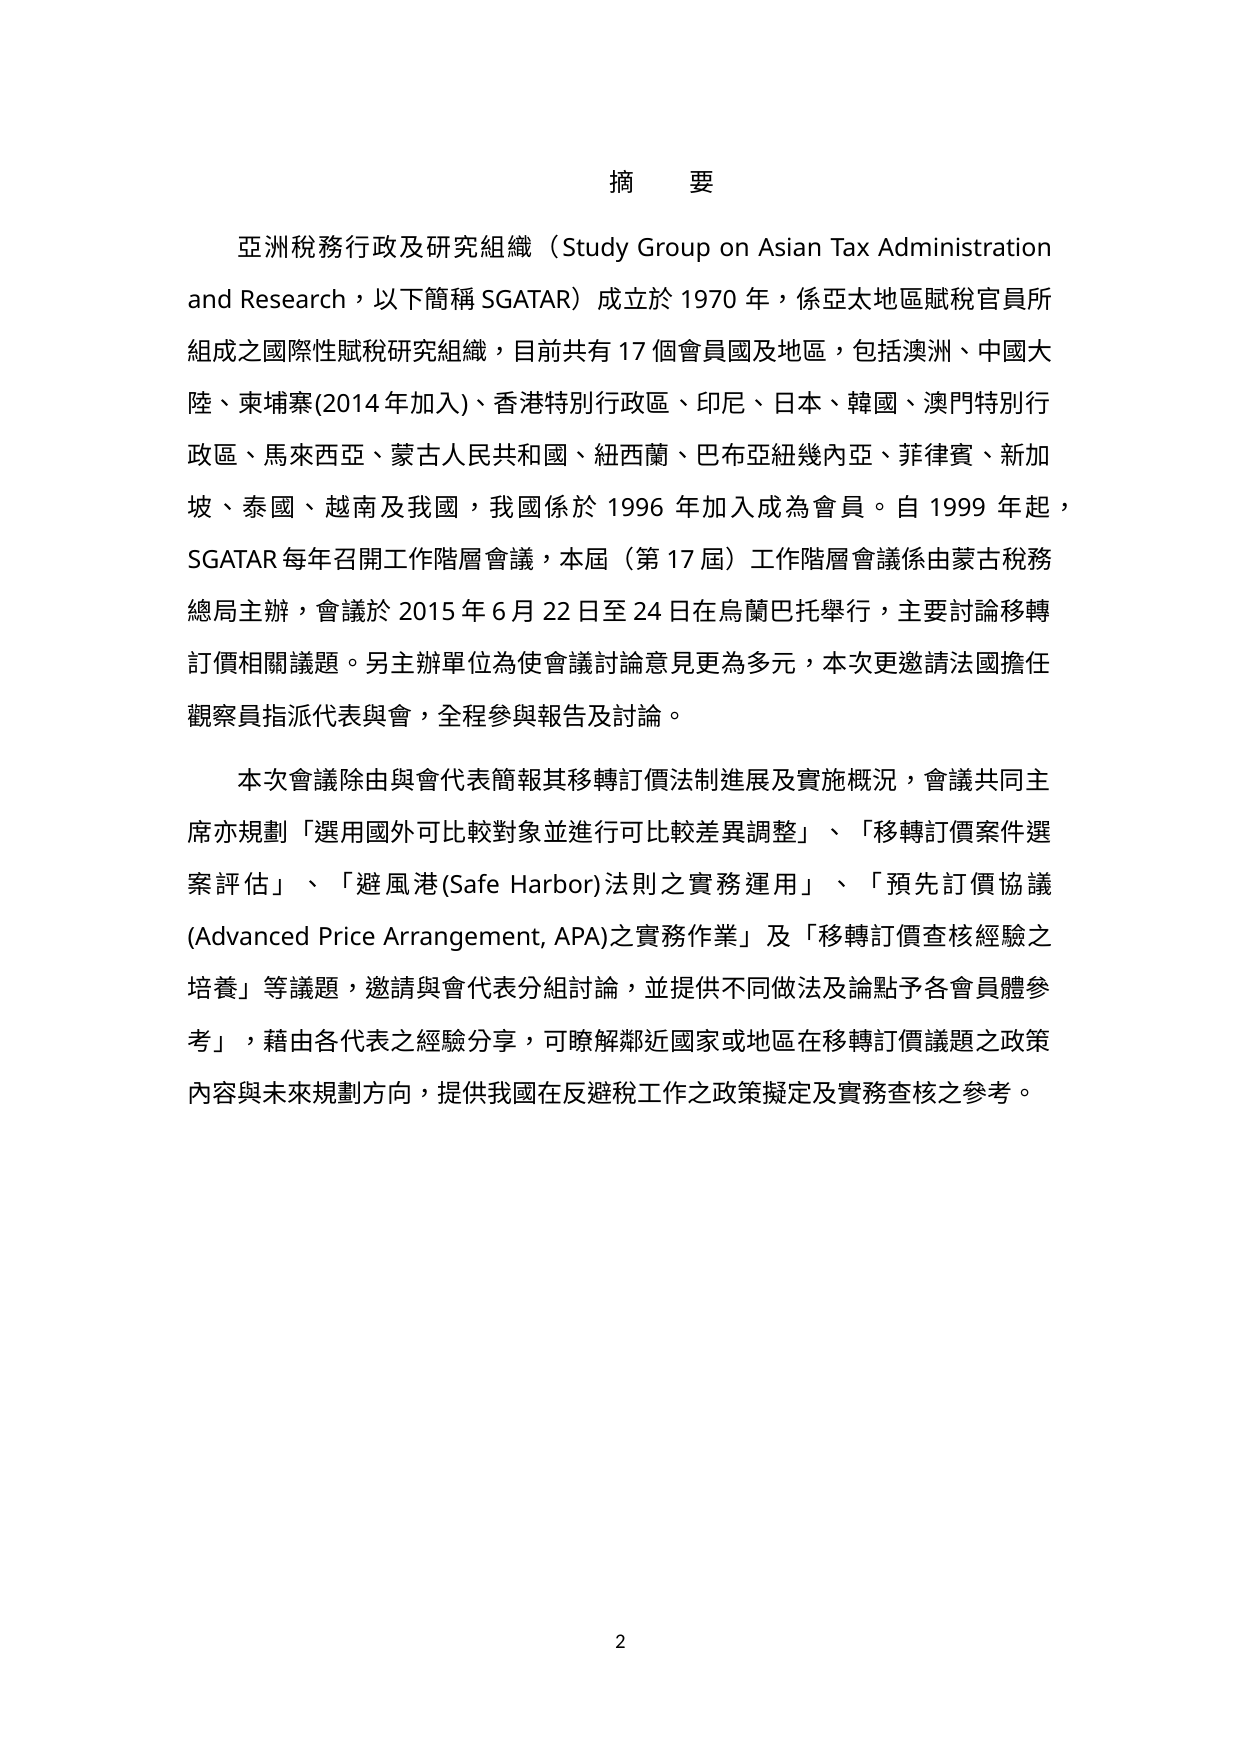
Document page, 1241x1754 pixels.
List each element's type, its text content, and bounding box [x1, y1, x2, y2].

text 摘 要 [187, 150, 1053, 202]
text 亞洲稅務行政及研究組織（Study Group on Asian Tax Administration and Research，以下簡稱SGATAR）成立於1970 年，係亞太地區賦稅官員所組成之國際性賦稅研究組織，目前共有17 個會員國及地區，包括澳洲、中國大陸、柬埔寨(2014年加入)、香港特別行政區、印尼、日本、韓國、澳門特別行政區、馬來西亞、蒙古人民共和國、紐西蘭、巴布亞紐幾內亞、菲律賓、新加坡、泰國、越南及我國，我國係於1996 年加入成為會員。自1999 年起，SGATAR每年召開工作階層會議，本屆（第17屆）工作階層會議係由蒙古稅務總局主辦，會議於2015年6月22日至24日在烏蘭巴托舉行，主要討論移轉訂價相關議題。另主辦單位為使會議討論意見更為多元，本次更邀請法國擔任觀察員指派代表與會，全程參與報告及討論。 [187, 214, 1053, 735]
text 本次會議除由與會代表簡報其移轉訂價法制進展及實施概況，會議共同主席亦規劃「選用國外可比較對象並進行可比較差異調整」、「移轉訂價案件選案評估」、「避風港(Safe Harbor)法則之實務運用」、「預先訂價協議(Advanced Price Arrangement, APA)之實務作業」及「移轉訂價查核經驗之培養」等議題，邀請與會代表分組討論，並提供不同做法及論點予各會員體參考」，藉由各代表之經驗分享，可瞭解鄰近國家或地區在移轉訂價議題之政策內容與未來規劃方向，提供我國在反避稅工作之政策擬定及實務查核之參考。 [187, 748, 1053, 1112]
